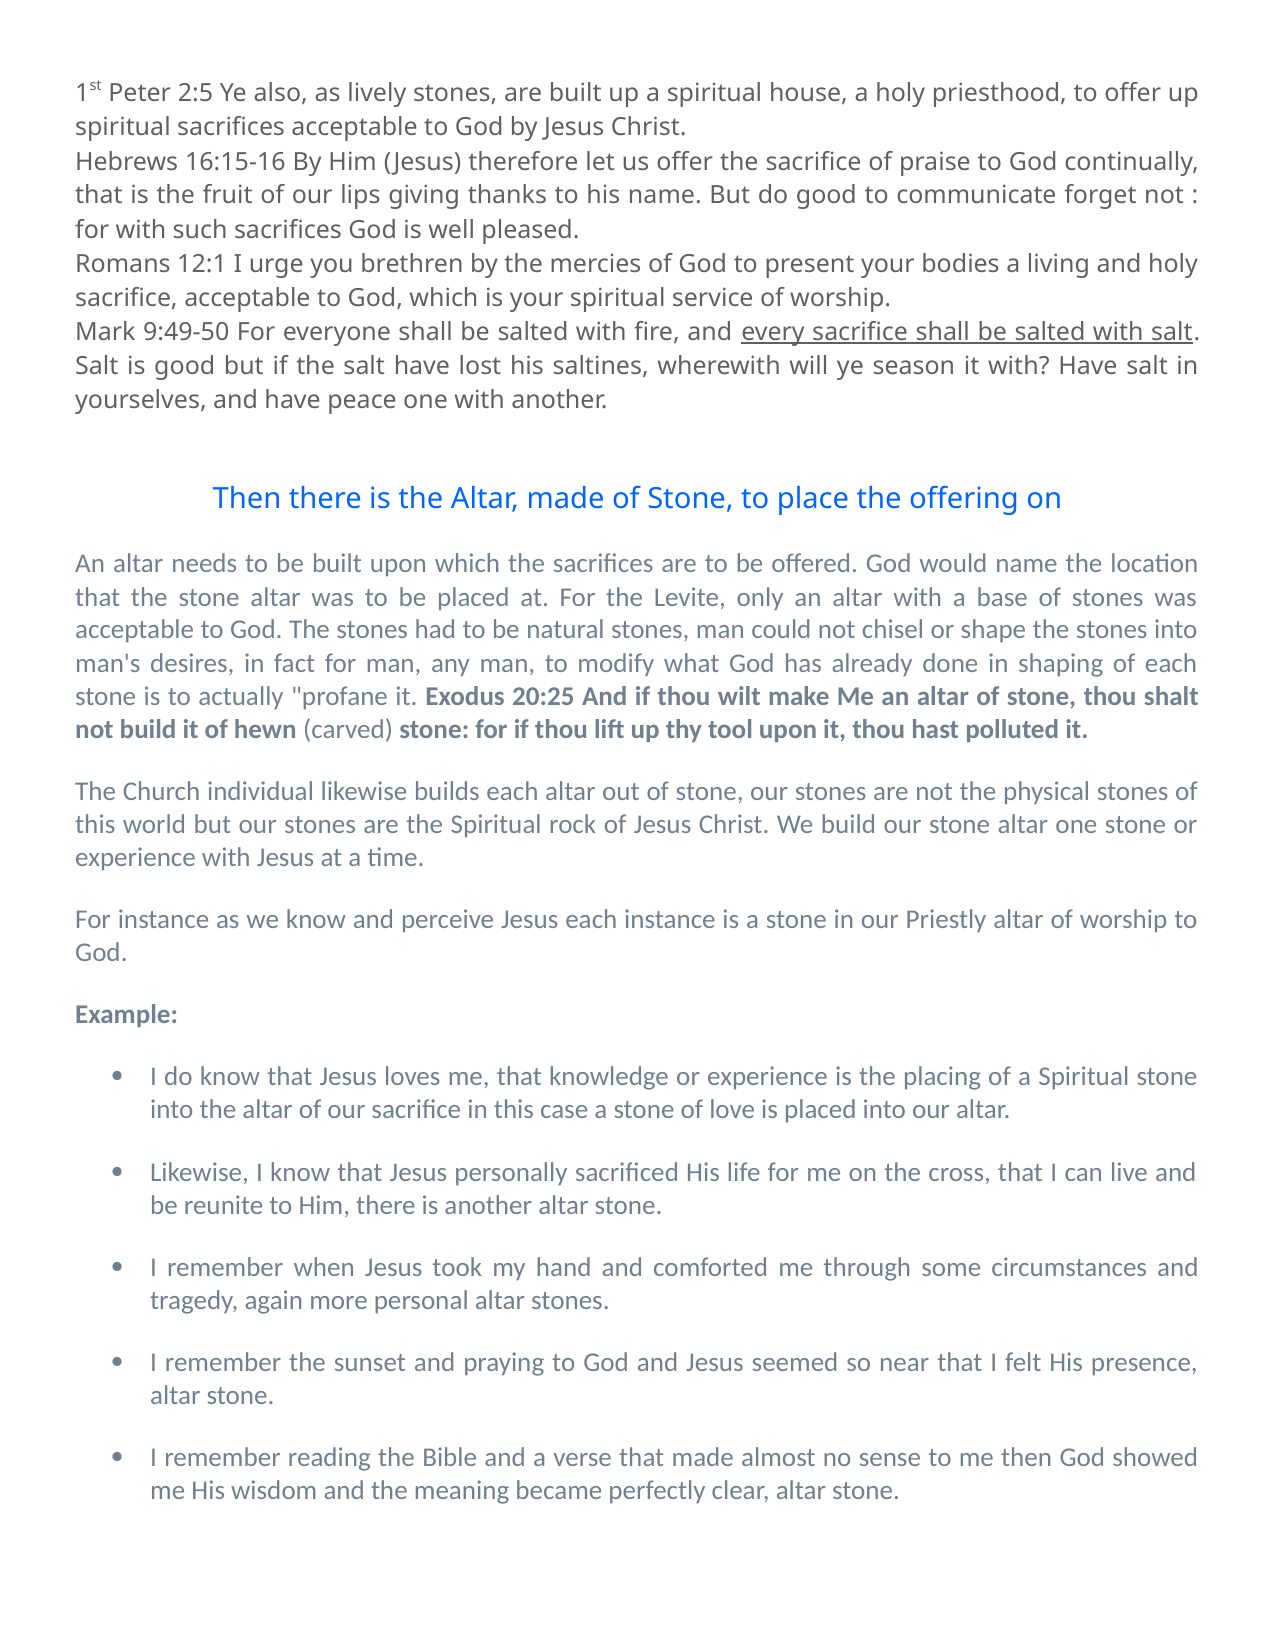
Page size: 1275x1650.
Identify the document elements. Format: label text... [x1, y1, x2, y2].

list I remember the sunset and praying to God and Jesus seemed so near that I felt His presence, altar stone. [112, 1345, 1200, 1411]
list I remember when Jesus took my hand and comforted me through some circumstances and tragedy, again more personal altar stones. [112, 1250, 1200, 1316]
list I remember reading the Bible and a verse that made almost no sense to me then God showed me His wisdom and the meaning became perfectly clear, altar stone. [112, 1440, 1200, 1506]
text Mark 9:49-50 For everyone shall be salted with fire, and every sacrifice shall be salted with salt. Salt is good but if the salt have lost his saltines, wherewith will ye season it with? Have salt in yourselves, and have peace one with another. [75, 313, 1200, 416]
text 1st Peter 2:5 Ye also, as lively stones, are built up a spiritual house, a holy priesthood, to offer up spiritual sacrifices acceptable to God by Jesus Christ. [75, 75, 1200, 143]
text An altar needs to be built upon which the sacrifices are to be offered. God would name the location that the stone altar was to be placed at. For the Levite, only an altar with a base of stones was acceptable to God. The stones had to be natural stones, man could not chisel or shape the stones into man's desires, in fact for man, any man, to modify what God has already done in shaping of each stone is to actually "profane it. Exodus 20:25 And if thou wilt make Me an altar of stone, thou shalt not build it of hewn (carved) stone: for if thou lift up thy tool upon it, thou hast polluted it. [75, 547, 1200, 745]
text Example: [75, 997, 1200, 1030]
text The Church individual likewise builds each altar out of stone, our stones are not the physical stones of this world but our stones are the Spiritual rock of Jesus Christ. We build our stone altar one stone or experience with Jesus at a time. [75, 774, 1200, 873]
text For instance as we know and perceive Jesus each instance is a stone in our Priestly altar of worship to God. [75, 902, 1200, 968]
text Romans 12:1 I urge you brethren by the mercies of God to present your bodies a living and holy sacrifice, acceptable to God, which is your spiritual service of worship. [75, 245, 1200, 313]
subtitle Then there is the Altar, made of Stone, to place the offering on [75, 478, 1200, 517]
text Hebrews 16:15-16 By Him (Jesus) therefore let us offer the sacrifice of praise to God continually, that is the fruit of our lips giving thanks to his name. But do good to communicate forget not : for with such sacrifices God is well pleased. [75, 143, 1200, 245]
list I do know that Jesus loves me, that knowledge or experience is the placing of a Spiritual stone into the altar of our sacrifice in this case a stone of love is placed into our altar. [112, 1059, 1200, 1126]
list Likewise, I know that Jesus personally sacrificed His life for me on the cross, that I can live and be reunite to Him, there is another altar stone. [112, 1155, 1200, 1221]
